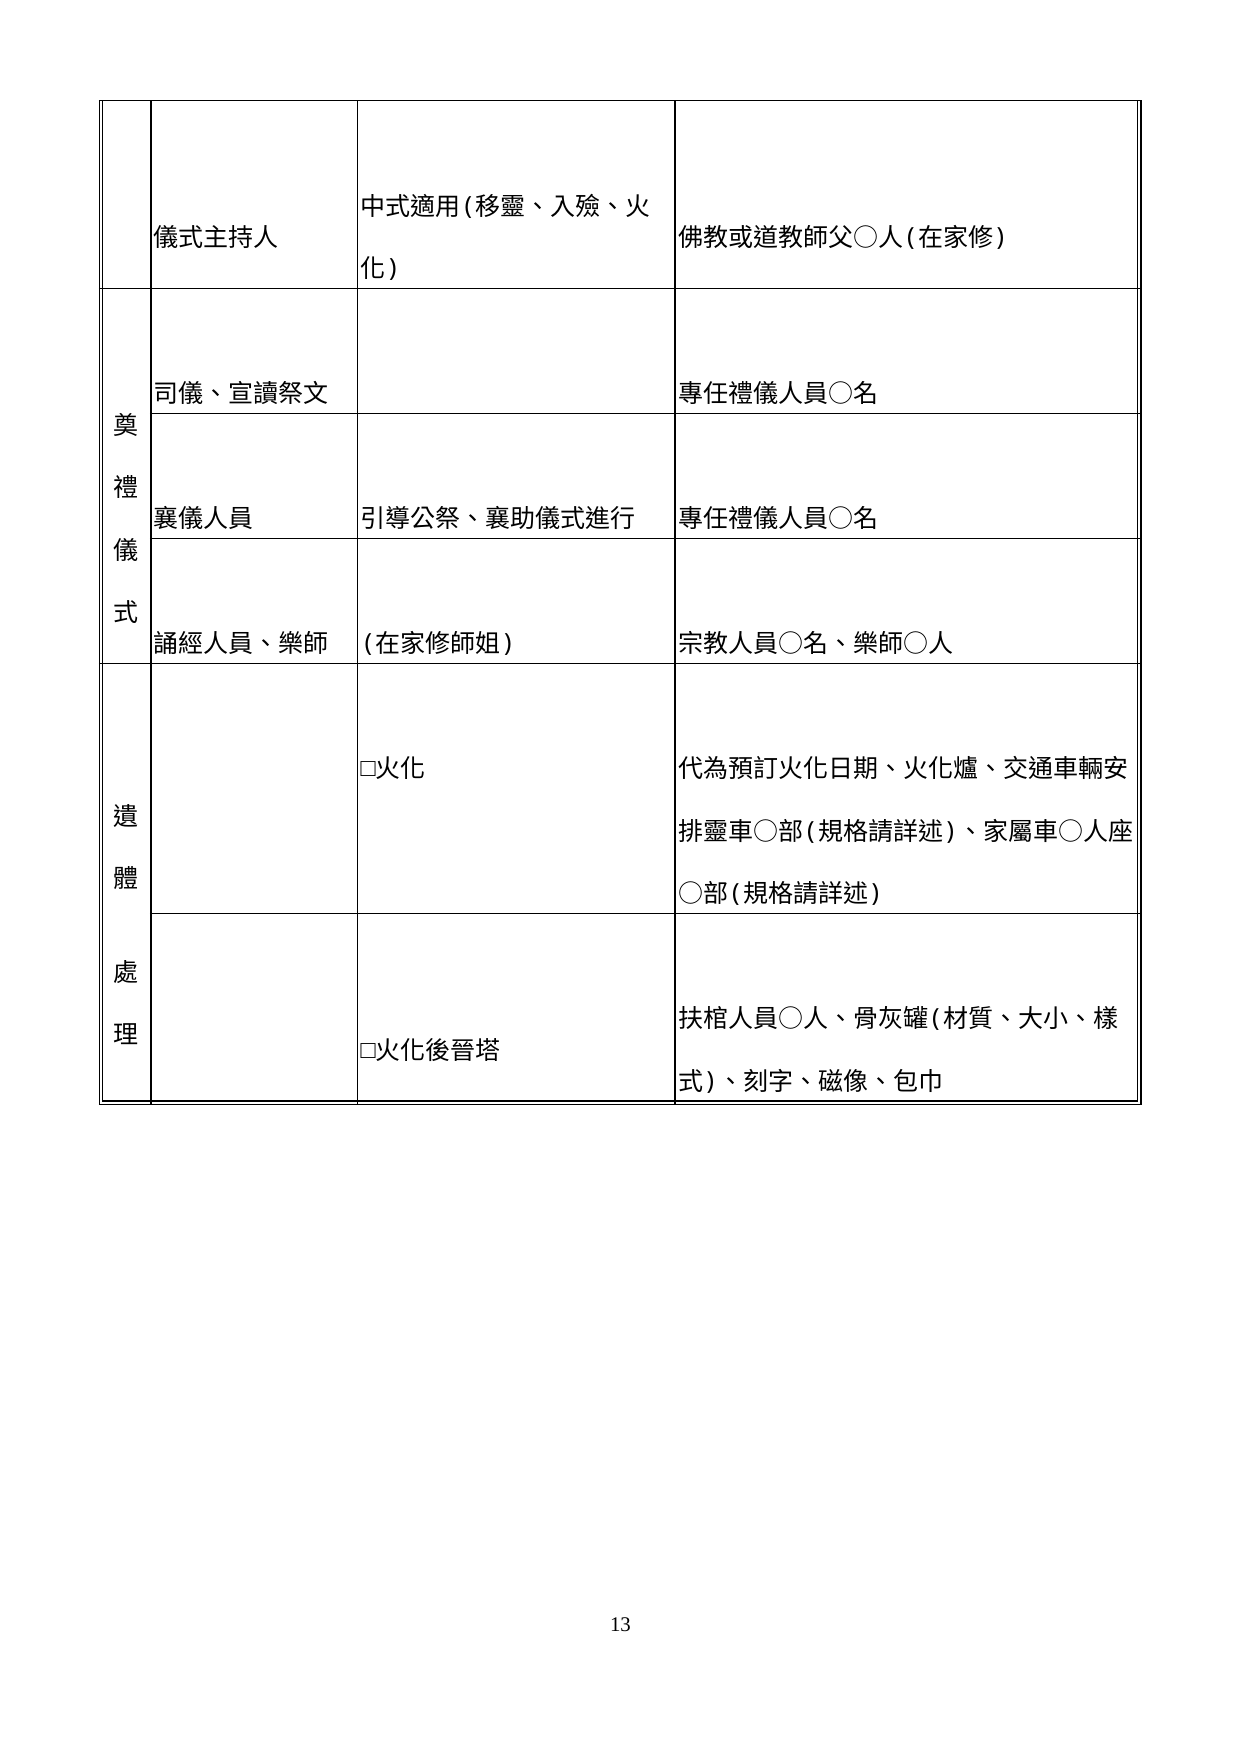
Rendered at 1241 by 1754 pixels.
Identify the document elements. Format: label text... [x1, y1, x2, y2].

table_cell 誦經人員、樂師 [152, 539, 357, 663]
table_cell 佛教或道教師父○人(在家修) [676, 101, 1137, 288]
table_cell [358, 289, 674, 413]
table_cell 扶棺人員○人、骨灰罐(材質、大小、樣式)、刻字、磁像、包巾 [676, 914, 1137, 1100]
table_cell 司儀、宣讀祭文 [152, 289, 357, 413]
table_cell 宗教人員○名、樂師○人 [676, 539, 1137, 663]
table_cell 專任禮儀人員○名 [676, 414, 1137, 538]
table_cell 中式適用(移靈、入殮、火化) [358, 101, 674, 288]
table_cell □火化後晉塔 [358, 914, 674, 1100]
table_cell (在家修師姐) [358, 539, 674, 663]
table_cell 代為預訂火化日期、火化爐、交通車輛安排靈車○部(規格請詳述)、家屬車○人座○部(規格請詳述) [676, 664, 1137, 913]
table_cell [152, 664, 357, 913]
table_cell [103, 101, 150, 288]
table_cell □火化 [358, 664, 674, 913]
table_cell 遺體 處理 [103, 664, 150, 1100]
table_cell 襄儀人員 [152, 414, 357, 538]
table_cell [152, 914, 357, 1100]
table_cell 奠禮儀式 [103, 289, 150, 663]
table_cell 專任禮儀人員○名 [676, 289, 1137, 413]
table_cell 儀式主持人 [152, 101, 357, 288]
table_cell 引導公祭、襄助儀式進行 [358, 414, 674, 538]
